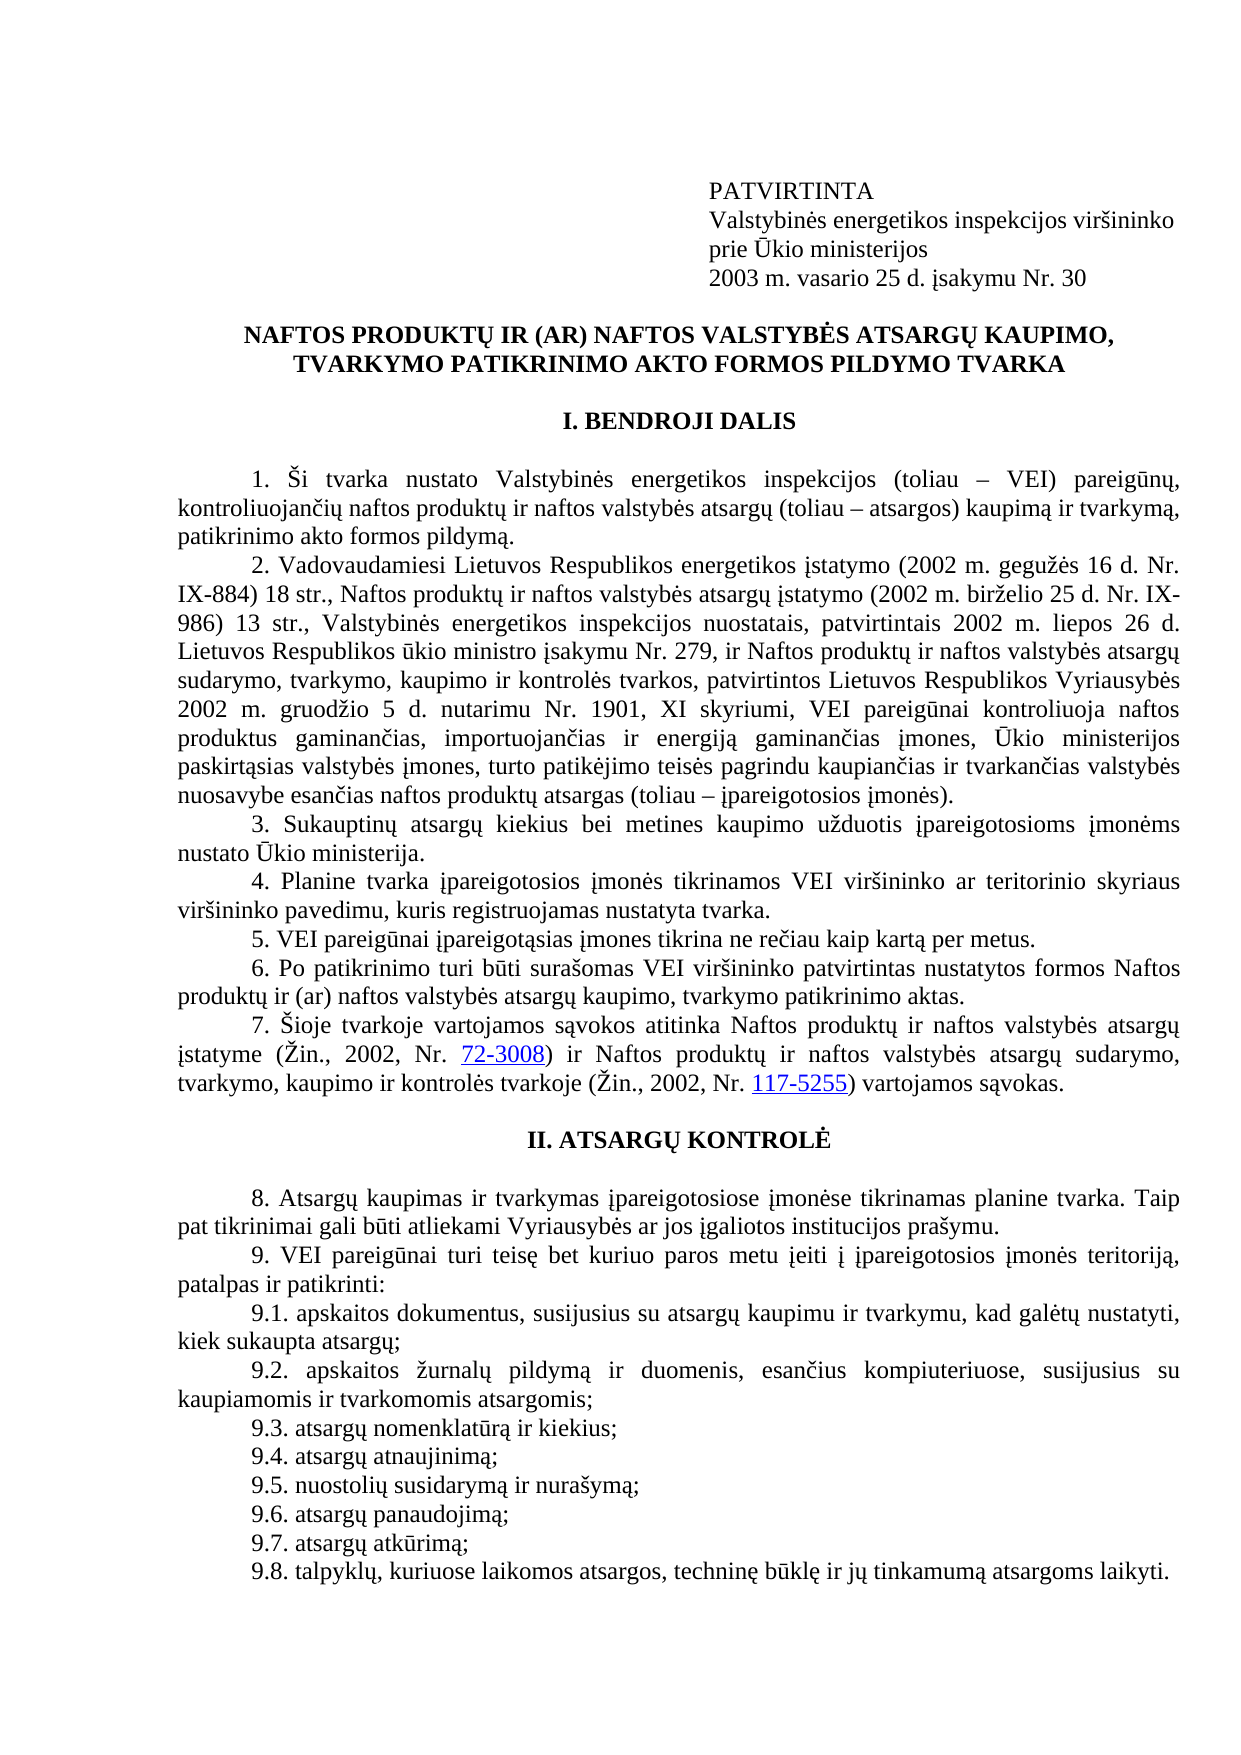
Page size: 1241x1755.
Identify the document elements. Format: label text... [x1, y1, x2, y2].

text 6. Po patikrinimo turi būti surašomas VEI viršininko patvirtintas nustatytos formos Naftos produktų ir (ar) naftos valstybės atsargų kaupimo, tvarkymo patikrinimo aktas. [177, 953, 1181, 1010]
text 2003 m. vasario 25 d. įsakymu Nr. 30 [177, 263, 1181, 291]
text 9.7. atsargų atkūrimą; [177, 1528, 1181, 1556]
text 9.1. apskaitos dokumentus, susijusius su atsargų kaupimu ir tvarkymu, kad galėtų nustatyti, kiek sukaupta atsargų; [177, 1298, 1181, 1355]
text PATVIRTINTA [177, 176, 1181, 205]
text 9.5. nuostolių susidarymą ir nurašymą; [177, 1470, 1181, 1499]
text 8. Atsargų kaupimas ir tvarkymas įpareigotosiose įmonėse tikrinamas planine tvarka. Taip pat tikrinimai gali būti atliekami Vyriausybės ar jos įgaliotos institucijos prašymu. [177, 1183, 1181, 1240]
text 9.8. talpyklų, kuriuose laikomos atsargos, techninę būklę ir jų tinkamumą atsargoms laikyti. [177, 1556, 1181, 1585]
text 4. Planine tvarka įpareigotosios įmonės tikrinamos VEI viršininko ar teritorinio skyriaus viršininko pavedimu, kuris registruojamas nustatyta tvarka. [177, 866, 1181, 924]
text 9.3. atsargų nomenklatūrą ir kiekius; [177, 1413, 1181, 1441]
text Valstybinės energetikos inspekcijos viršininko [177, 205, 1181, 234]
text 5. VEI pareigūnai įpareigotąsias įmones tikrina ne rečiau kaip kartą per metus. [177, 924, 1181, 953]
text 9.4. atsargų atnaujinimą; [177, 1441, 1181, 1470]
text 7. Šioje tvarkoje vartojamos sąvokos atitinka Naftos produktų ir naftos valstybės atsargų įstatyme (Žin., 2002, Nr. 72-3008) ir Naftos produktų ir naftos valstybės atsargų sudarymo, tvarkymo, kaupimo ir kontrolės tvarkoje (Žin., 2002, Nr. 117-5255) vartojamos sąvokas. [177, 1010, 1181, 1096]
text II. Atsargų kontrolė [177, 1125, 1181, 1154]
text 9. VEI pareigūnai turi teisę bet kuriuo paros metu įeiti į įpareigotosios įmonės teritoriją, patalpas ir patikrinti: [177, 1240, 1181, 1298]
text 9.2. apskaitos žurnalų pildymą ir duomenis, esančius kompiuteriuose, susijusius su kaupiamomis ir tvarkomomis atsargomis; [177, 1355, 1181, 1413]
text 1. Ši tvarka nustato Valstybinės energetikos inspekcijos (toliau – VEI) pareigūnų, kontroliuojančių naftos produktų ir naftos valstybės atsargų (toliau – atsargos) kaupimą ir tvarkymą, patikrinimo akto formos pildymą. [177, 464, 1181, 550]
text NAFTOS PRODUKTŲ IR (AR) NAFTOS VALSTYBĖS ATSARGŲ KAUPIMO, TVARKYMO PATIKRINIMO AKTO FORMOS PILDYMO TVARKA [177, 320, 1181, 378]
text 2. Vadovaudamiesi Lietuvos Respublikos energetikos įstatymo (2002 m. gegužės 16 d. Nr. IX-884) 18 str., Naftos produktų ir naftos valstybės atsargų įstatymo (2002 m. birželio 25 d. Nr. IX-986) 13 str., Valstybinės energetikos inspekcijos nuostatais, patvirtintais 2002 m. liepos 26 d. Lietuvos Respublikos ūkio ministro įsakymu Nr. 279, ir Naftos produktų ir naftos valstybės atsargų sudarymo, tvarkymo, kaupimo ir kontrolės tvarkos, patvirtintos Lietuvos Respublikos Vyriausybės 2002 m. gruodžio 5 d. nutarimu Nr. 1901, XI skyriumi, VEI pareigūnai kontroliuoja naftos produktus gaminančias, importuojančias ir energiją gaminančias įmones, Ūkio ministerijos paskirtąsias valstybės įmones, turto patikėjimo teisės pagrindu kaupiančias ir tvarkančias valstybės nuosavybe esančias naftos produktų atsargas (toliau – įpareigotosios įmonės). [177, 550, 1181, 809]
text I. Bendroji dalis [177, 406, 1181, 435]
text 9.6. atsargų panaudojimą; [177, 1499, 1181, 1528]
text prie Ūkio ministerijos [177, 234, 1181, 263]
text 3. Sukauptinų atsargų kiekius bei metines kaupimo užduotis įpareigotosioms įmonėms nustato Ūkio ministerija. [177, 809, 1181, 866]
